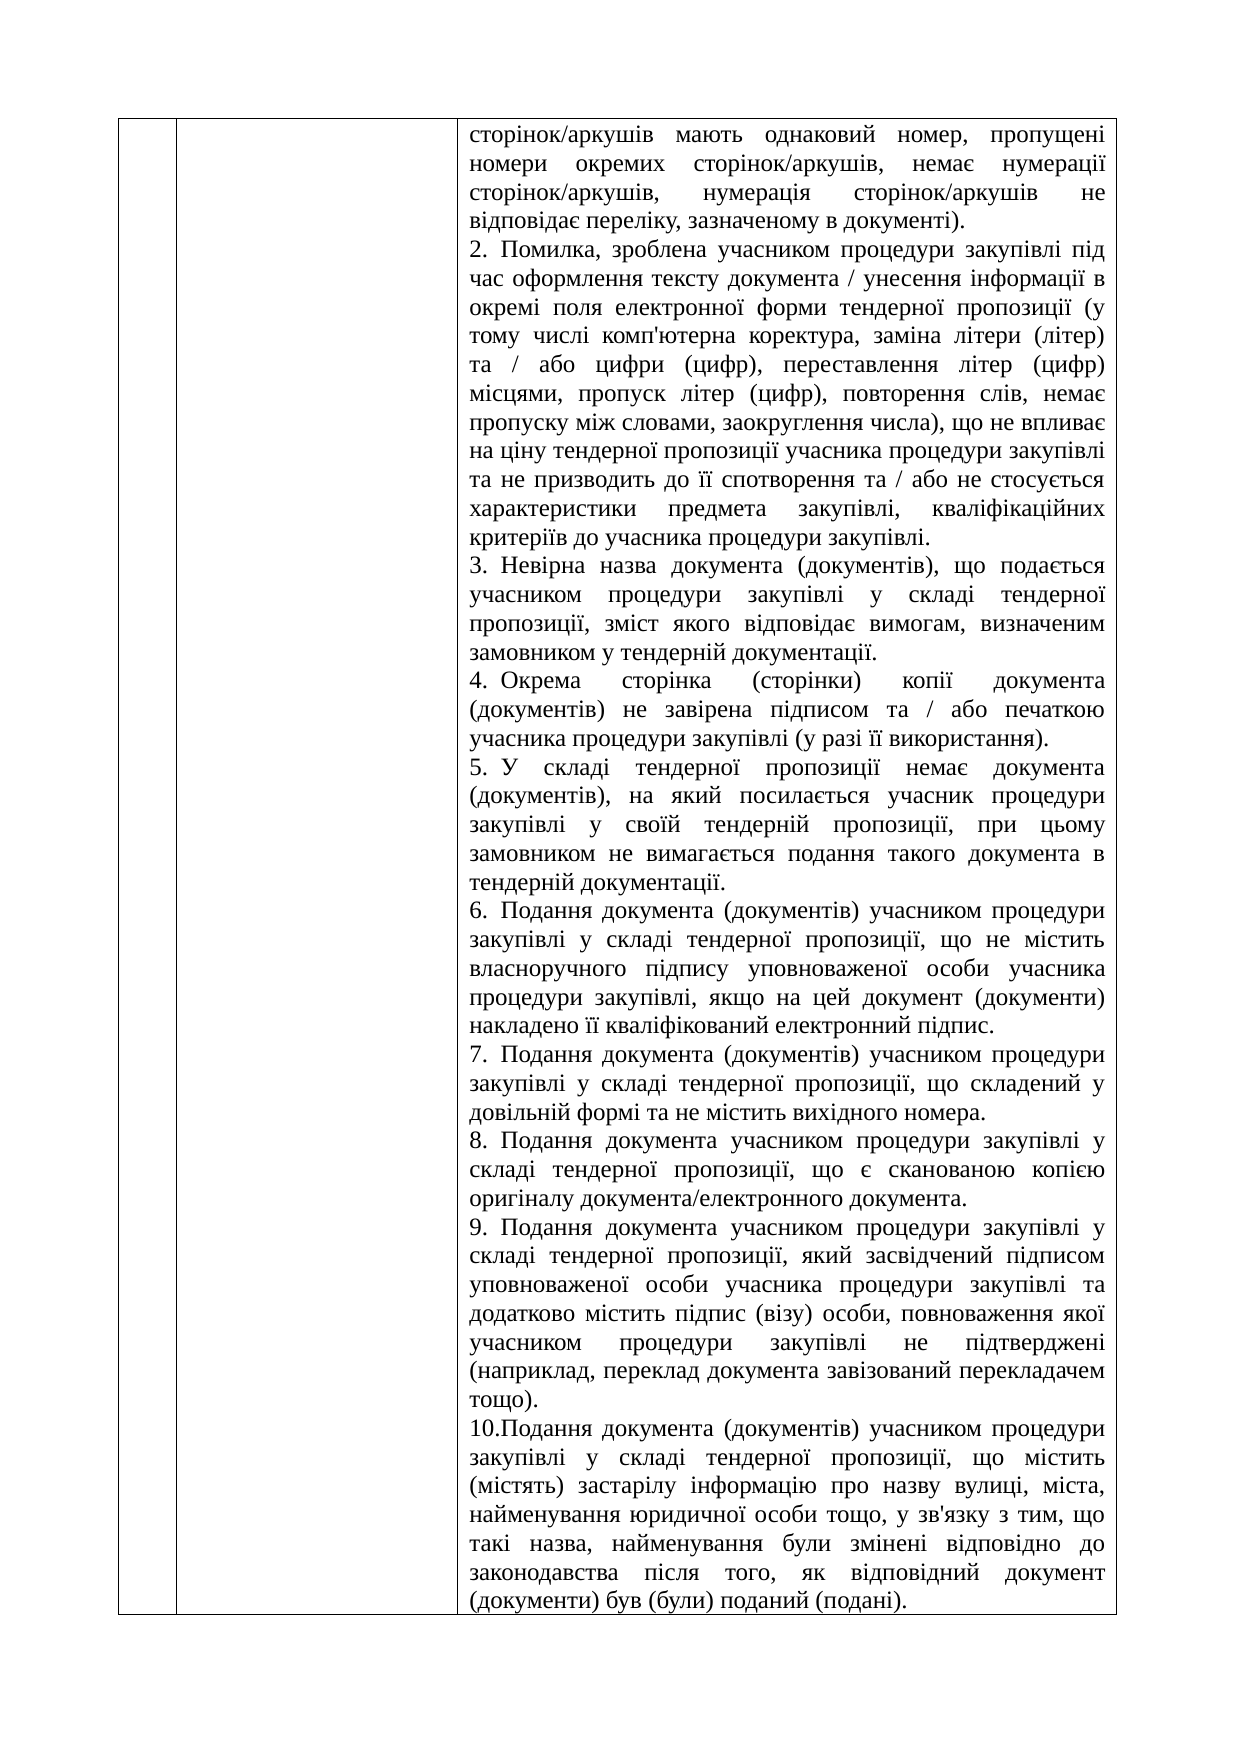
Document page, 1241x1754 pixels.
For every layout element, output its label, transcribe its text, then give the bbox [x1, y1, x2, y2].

table_cell сторінок/аркушів мають однаковий номер, пропущені номери окремих сторінок/аркушів, немає нумерації сторінок/аркушів, нумерація сторінок/аркушів не відповідає переліку, зазначеному в документі). 2. Помилка, зроблена учасником процедури закупівлі під час оформлення тексту документа / унесення інформації в окремі поля електронної форми тендерної пропозиції (у тому числі комп'ютерна коректура, заміна літери (літер) та / або цифри (цифр), переставлення літер (цифр) місцями, пропуск літер (цифр), повторення слів, немає пропуску між словами, заокруглення числа), що не впливає на ціну тендерної пропозиції учасника процедури закупівлі та не призводить до її спотворення та / або не стосується характеристики предмета закупівлі, кваліфікаційних критеріїв до учасника процедури закупівлі. 3. Невірна назва документа (документів), що подається учасником процедури закупівлі у складі тендерної пропозиції, зміст якого відповідає вимогам, визначеним замовником у тендерній документації. 4. Окрема сторінка (сторінки) копії документа (документів) не завірена підписом та / або печаткою учасника процедури закупівлі (у разі її використання). 5. У складі тендерної пропозиції немає документа (документів), на який посилається учасник процедури закупівлі у своїй тендерній пропозиції, при цьому замовником не вимагається подання такого документа в тендерній документації. 6. Подання документа (документів) учасником процедури закупівлі у складі тендерної пропозиції, що не містить власноручного підпису уповноваженої особи учасника процедури закупівлі, якщо на цей документ (документи) накладено її кваліфікований електронний підпис. 7. Подання документа (документів) учасником процедури закупівлі у складі тендерної пропозиції, що складений у довільній формі та не містить вихідного номера. 8. Подання документа учасником процедури закупівлі у складі тендерної пропозиції, що є сканованою копією оригіналу документа/електронного документа. 9. Подання документа учасником процедури закупівлі у складі тендерної пропозиції, який засвідчений підписом уповноваженої особи учасника процедури закупівлі та додатково містить підпис (візу) особи, повноваження якої учасником процедури закупівлі не підтверджені (наприклад, переклад документа завізований перекладачем тощо). 10. Подання документа (документів) учасником процедури закупівлі у складі тендерної пропозиції, що містить (містять) застарілу інформацію про назву вулиці, міста, найменування юридичної особи тощо, у зв'язку з тим, що такі назва, найменування були змінені відповідно до законодавства після того, як відповідний документ (документи) був (були) поданий (подані). [458, 119, 1116, 1614]
table_cell [119, 119, 176, 1614]
table_cell [177, 119, 457, 1614]
